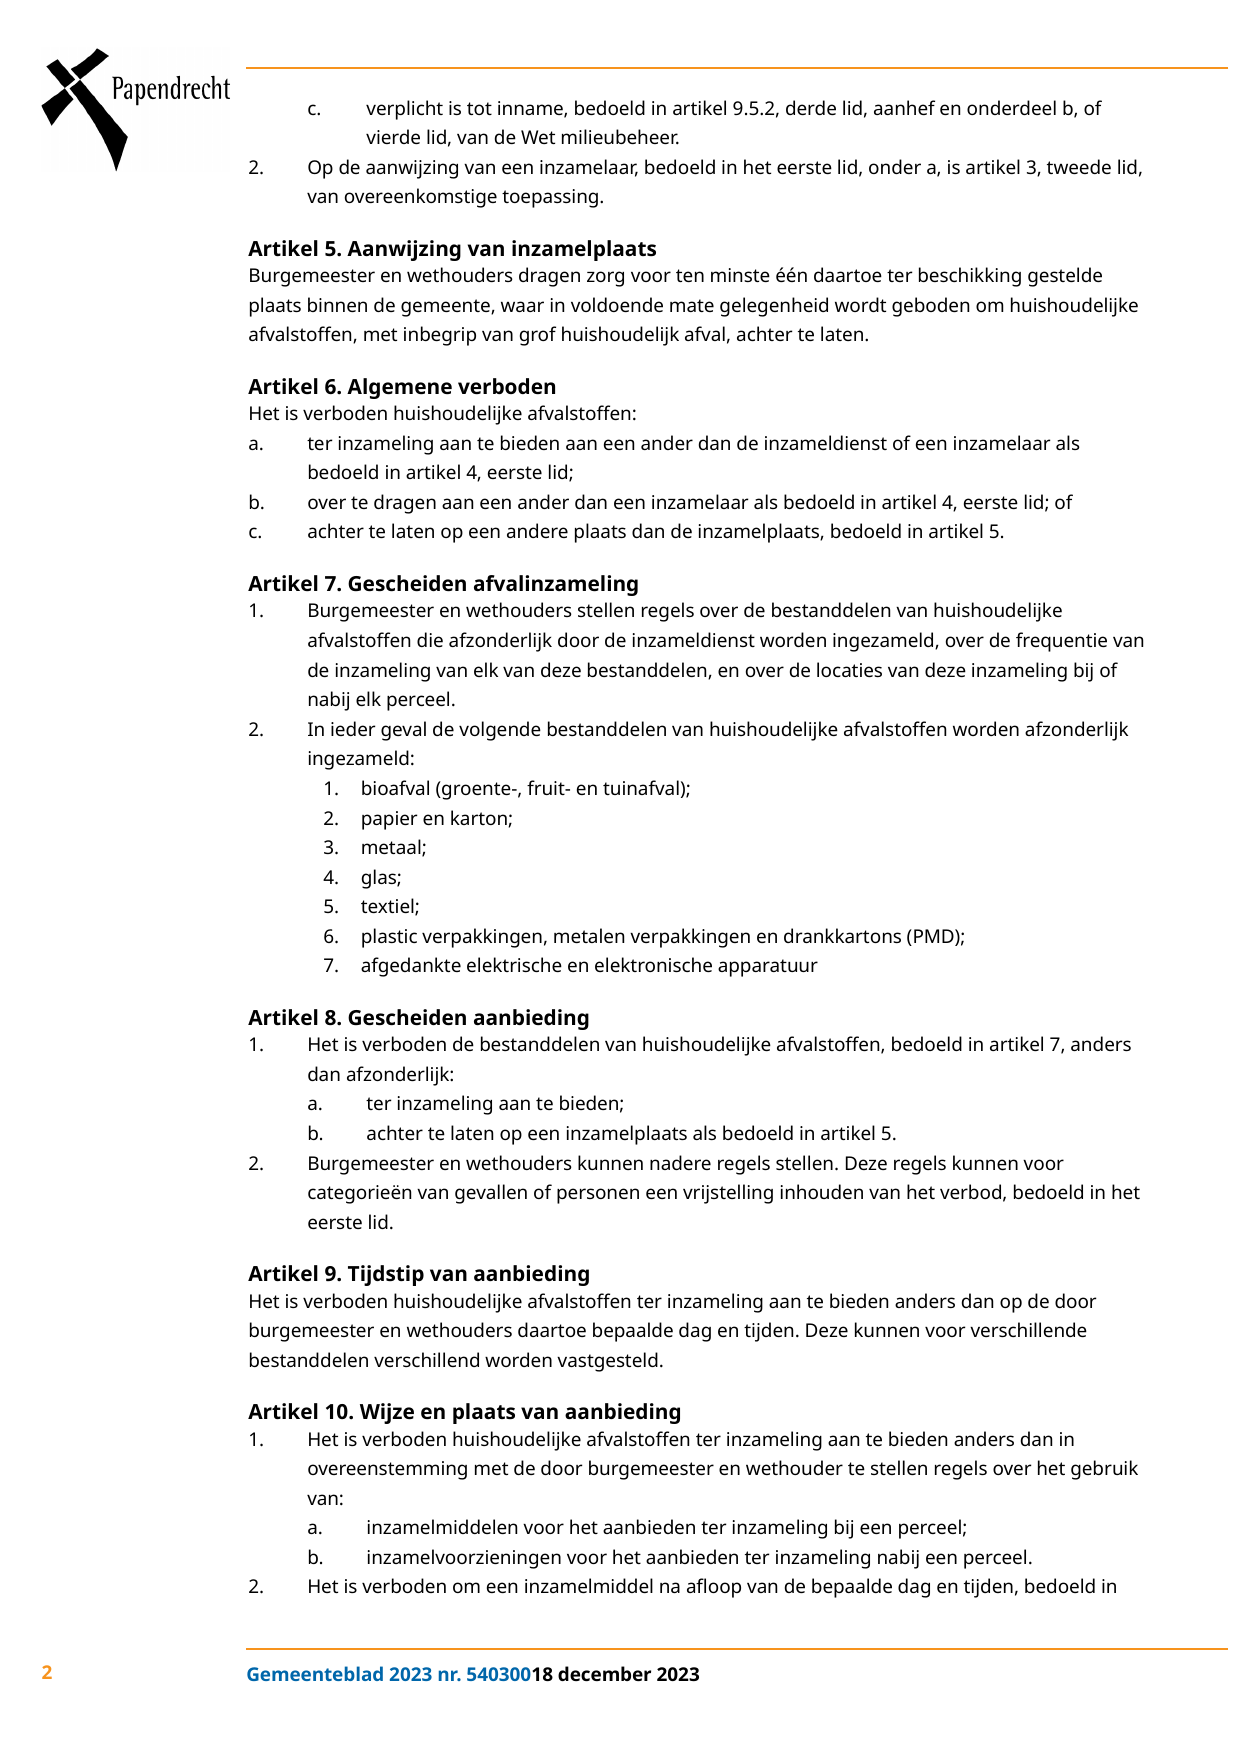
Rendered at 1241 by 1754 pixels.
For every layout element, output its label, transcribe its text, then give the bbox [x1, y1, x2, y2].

text Het is verboden huishoudelijke afvalstoffen ter inzameling aan te bieden anders dan op de door burgemeester en wethouders daartoe bepaalde dag en tijden. Deze kunnen voor verschillende bestanddelen verschillend worden vastgesteld. [248, 1288, 1152, 1373]
list achter te laten op een inzamelplaats als bedoeld in artikel 5. [307, 1120, 1152, 1146]
list plastic verpakkingen, metalen verpakkingen en drankkartons (PMD); [323, 923, 1152, 949]
text Artikel 10. Wijze en plaats van aanbieding [248, 1397, 1152, 1426]
list In ieder geval de volgende bestanddelen van huishoudelijke afvalstoffen worden afzonderlijk ingezameld: [248, 716, 1152, 771]
list ter inzameling aan te bieden aan een ander dan de inzameldienst of een inzamelaar als bedoeld in artikel 4, eerste lid; [248, 430, 1152, 485]
text Artikel 8. Gescheiden aanbieding [248, 1003, 1152, 1031]
list inzamelmiddelen voor het aanbieden ter inzameling bij een perceel; [307, 1514, 1152, 1540]
text Het is verboden huishoudelijke afvalstoffen: [248, 400, 1152, 426]
list Het is verboden de bestanddelen van huishoudelijke afvalstoffen, bedoeld in artikel 7, anders dan afzonderlijk: [248, 1031, 1152, 1087]
list over te dragen aan een ander dan een inzamelaar als bedoeld in artikel 4, eerste lid; of [248, 489, 1152, 515]
list Burgemeester en wethouders kunnen nadere regels stellen. Deze regels kunnen voor categorieën van gevallen of personen een vrijstelling inhouden van het verbod, bedoeld in het eerste lid. [248, 1150, 1152, 1235]
list Het is verboden huishoudelijke afvalstoffen ter inzameling aan te bieden anders dan in overeenstemming met de door burgemeester en wethouder te stellen regels over het gebruik van: [248, 1426, 1152, 1511]
list afgedankte elektrische en elektronische apparatuur [323, 953, 1152, 978]
text Artikel 9. Tijdstip van aanbieding [248, 1259, 1152, 1288]
list Op de aanwijzing van een inzamelaar, bedoeld in het eerste lid, onder a, is artikel 3, tweede lid, van overeenkomstige toepassing. [248, 154, 1152, 209]
list Burgemeester en wethouders stellen regels over de bestanddelen van huishoudelijke afvalstoffen die afzonderlijk door de inzameldienst worden ingezameld, over de frequentie van de inzameling van elk van deze bestanddelen, en over de locaties van deze inzameling bij of nabij elk perceel. [248, 598, 1152, 712]
list papier en karton; [323, 805, 1152, 830]
text Artikel 6. Algemene verboden [248, 372, 1152, 400]
list textiel; [323, 893, 1152, 919]
list metaal; [323, 834, 1152, 860]
list glas; [323, 864, 1152, 889]
list Het is verboden om een inzamelmiddel na afloop van de bepaalde dag en tijden, bedoeld in [248, 1574, 1152, 1599]
list achter te laten op een andere plaats dan de inzamelplaats, bedoeld in artikel 5. [248, 519, 1152, 544]
text Artikel 5. Aanwijzing van inzamelplaats [248, 234, 1152, 262]
list verplicht is tot inname, bedoeld in artikel 9.5.2, derde lid, aanhef en onderdeel b, of vierde lid, van de Wet milieubeheer. [307, 95, 1152, 150]
text Artikel 7. Gescheiden afvalinzameling [248, 569, 1152, 598]
text Burgemeester en wethouders dragen zorg voor ten minste één daartoe ter beschikking gestelde plaats binnen de gemeente, waar in voldoende mate gelegenheid wordt geboden om huishoudelijke afvalstoffen, met inbegrip van grof huishoudelijk afval, achter te laten. [248, 262, 1152, 347]
picture [41, 47, 231, 172]
list ter inzameling aan te bieden; [307, 1091, 1152, 1116]
list bioafval (groente-, fruit- en tuinafval); [323, 775, 1152, 801]
list inzamelvoorzieningen voor het aanbieden ter inzameling nabij een perceel. [307, 1544, 1152, 1570]
